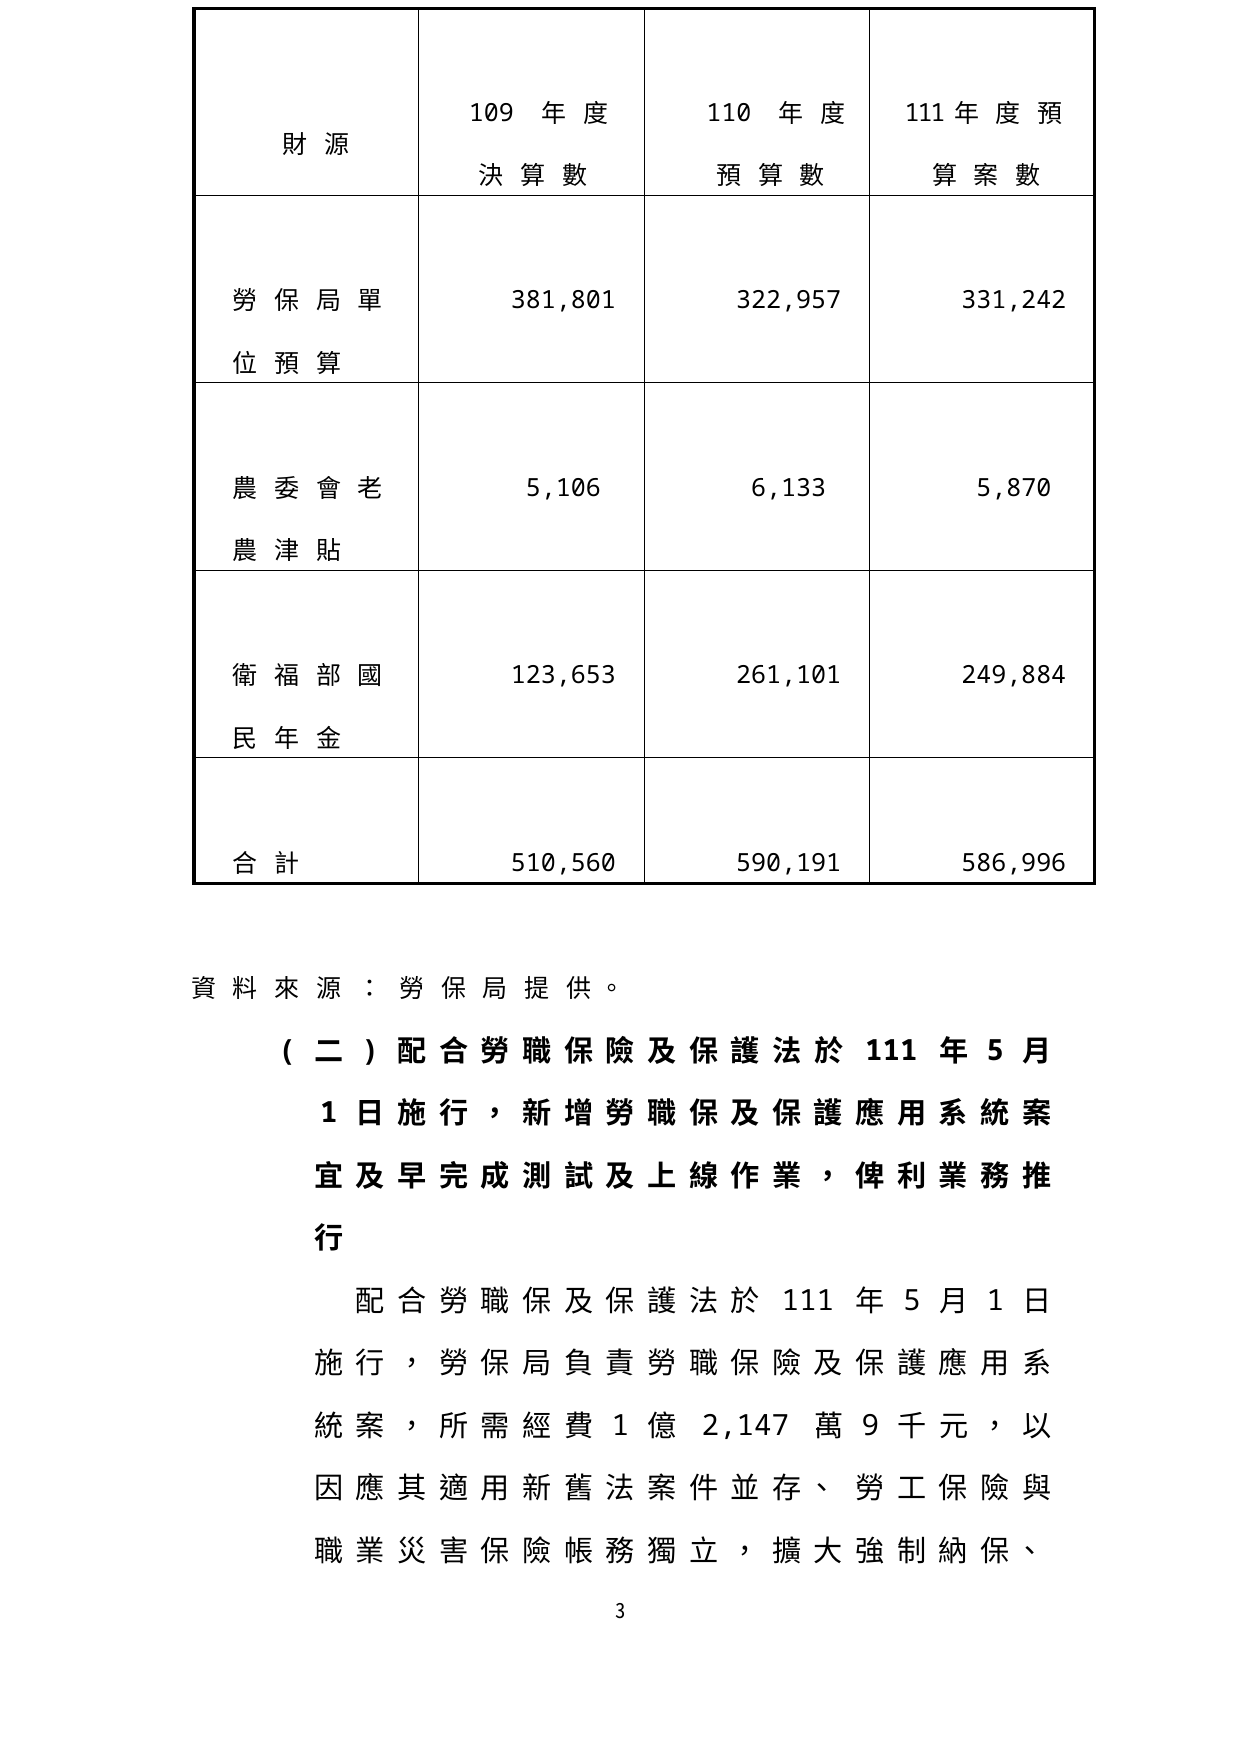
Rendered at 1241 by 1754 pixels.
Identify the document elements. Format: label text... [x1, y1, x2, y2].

table_cell 合計 [196, 758, 418, 882]
table_cell 勞保局單位預算 [196, 196, 418, 382]
table_cell 261,101 [645, 571, 869, 757]
text 配合勞職保及保護法於111年5月1日施行，勞保局負責勞職保險及保護應用系統案，所需經費1億2,147萬9千元，以因應其適用新舊法案件並存、勞工保險與職業災害保險帳務獨立，擴大強制納保、 [271, 1257, 1058, 1569]
table_header 109年度決算數 [419, 10, 644, 194]
table_header 財源 [196, 10, 418, 194]
table_cell 510,560 [419, 758, 644, 882]
table_cell 590,191 [645, 758, 869, 882]
table_cell 381,801 [419, 196, 644, 382]
table_header 110年度預算數 [645, 10, 869, 194]
table_cell 123,653 [419, 571, 644, 757]
table_cell 5,870 [870, 383, 1093, 569]
text (二)配合勞職保險及保護法於111年5月1日施行，新增勞職保及保護應用系統案宜及早完成測試及上線作業，俾利業務推行 [242, 1007, 1058, 1257]
table_cell 331,242 [870, 196, 1093, 382]
table_cell 586,996 [870, 758, 1093, 882]
table_cell 6,133 [645, 383, 869, 569]
table_cell 衛福部國民年金 [196, 571, 418, 757]
table_cell 農委會老農津貼 [196, 383, 418, 569]
table_cell 5,106 [419, 383, 644, 569]
table_header 111年度預算案數 [870, 10, 1093, 194]
table_cell 249,884 [870, 571, 1093, 757]
table_cell 322,957 [645, 196, 869, 382]
text 資料來源：勞保局提供。 [183, 944, 1058, 1007]
